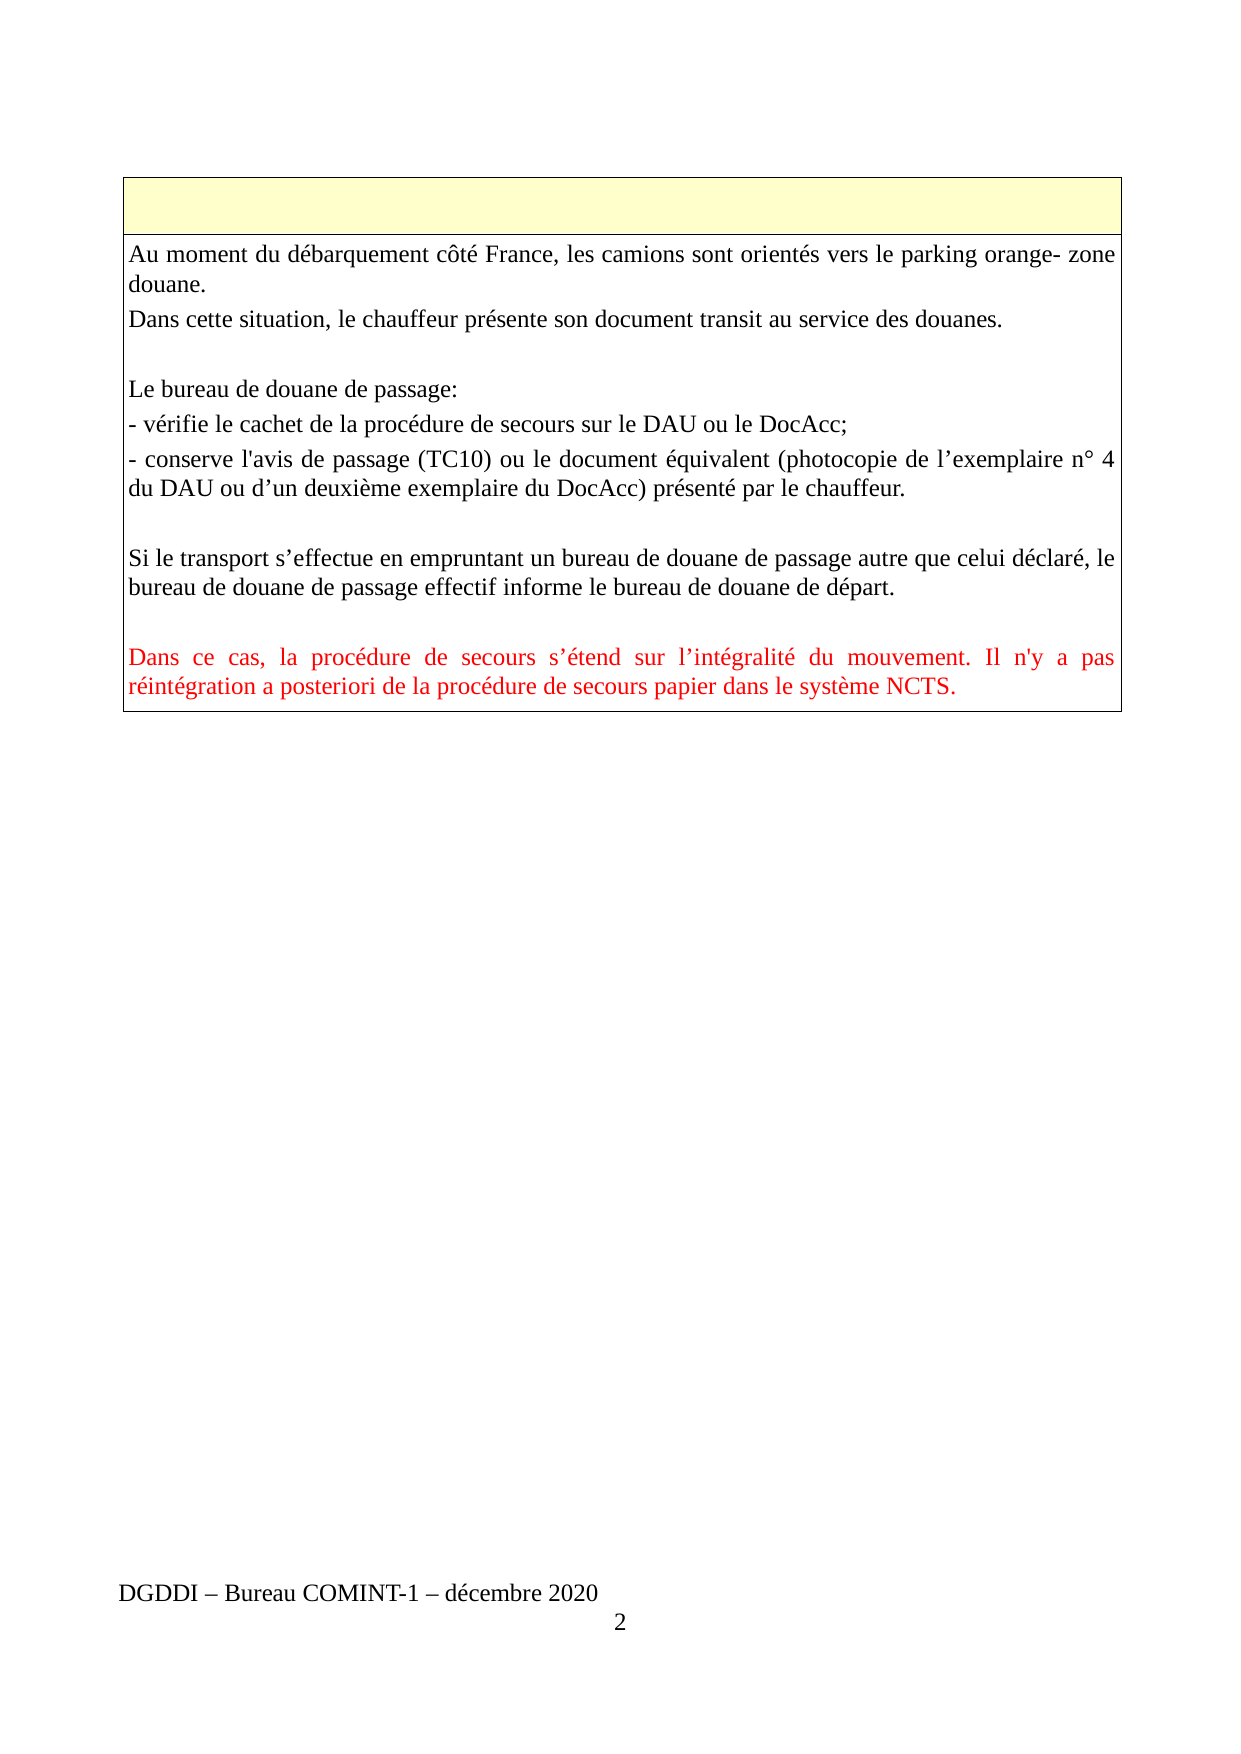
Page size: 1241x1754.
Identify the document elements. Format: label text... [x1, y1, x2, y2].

table_cell Au moment du débarquement côté France, les camions sont orientés vers le parking orange- zone douane. Dans cette situation, le chauffeur présente son document transit au service des douanes. Le bureau de douane de passage: - vérifie le cachet de la procédure de secours sur le DAU ou le DocAcc; - conserve l'avis de passage (TC10) ou le document équivalent (photocopie de l’exemplaire n° 4 du DAU ou d’un deuxième exemplaire du DocAcc) présenté par le chauffeur. Si le transport s’effectue en empruntant un bureau de douane de passage autre que celui déclaré, le bureau de douane de passage effectif informe le bureau de douane de départ. Dans ce cas, la procédure de secours s’étend sur l’intégralité du mouvement. Il n'y a pas réintégration a posteriori de la procédure de secours papier dans le système NCTS. [124, 235, 1121, 711]
table_cell [124, 178, 1121, 233]
